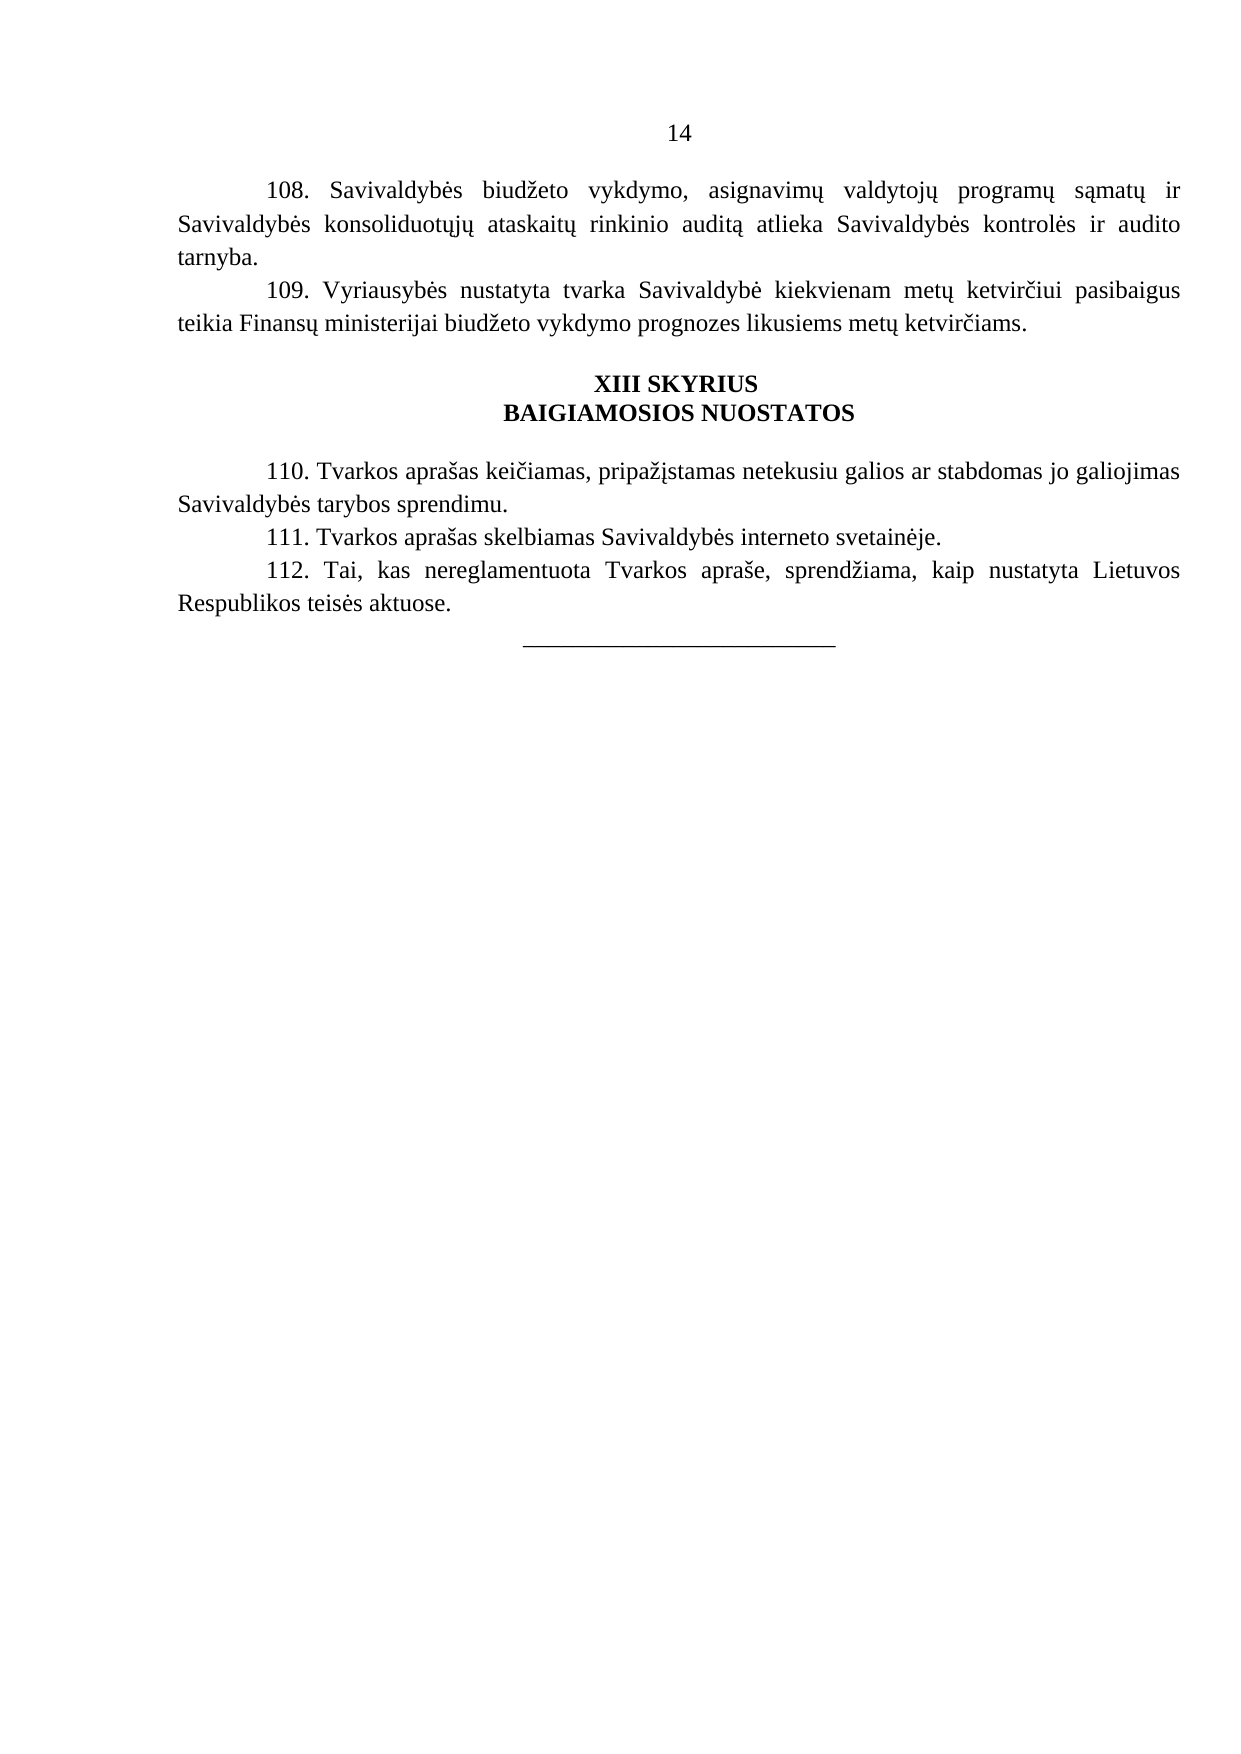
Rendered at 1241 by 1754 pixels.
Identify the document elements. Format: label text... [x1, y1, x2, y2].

text BAIGIAMOSIOS NUOSTATOS [177, 398, 1181, 427]
text 110. Tvarkos aprašas keičiamas, pripažįstamas netekusiu galios ar stabdomas jo galiojimas Savivaldybės tarybos sprendimu. [177, 456, 1181, 517]
text 109. Vyriausybės nustatyta tvarka Savivaldybė kiekvienam metų ketvirčiui pasibaigus teikia Finansų ministerijai biudžeto vykdymo prognozes likusiems metų ketvirčiams. [177, 275, 1181, 336]
text 111. Tvarkos aprašas skelbiamas Savivaldybės interneto svetainėje. [177, 522, 1181, 551]
text XIII SKYRIUS [177, 369, 1181, 398]
text 112. Tai, kas nereglamentuota Tvarkos apraše, sprendžiama, kaip nustatyta Lietuvos Respublikos teisės aktuose. [177, 555, 1181, 617]
text _________________________ [177, 621, 1181, 649]
text 108. Savivaldybės biudžeto vykdymo, asignavimų valdytojų programų sąmatų ir Savivaldybės konsoliduotųjų ataskaitų rinkinio auditą atlieka Savivaldybės kontrolės ir audito tarnyba. [177, 176, 1181, 270]
